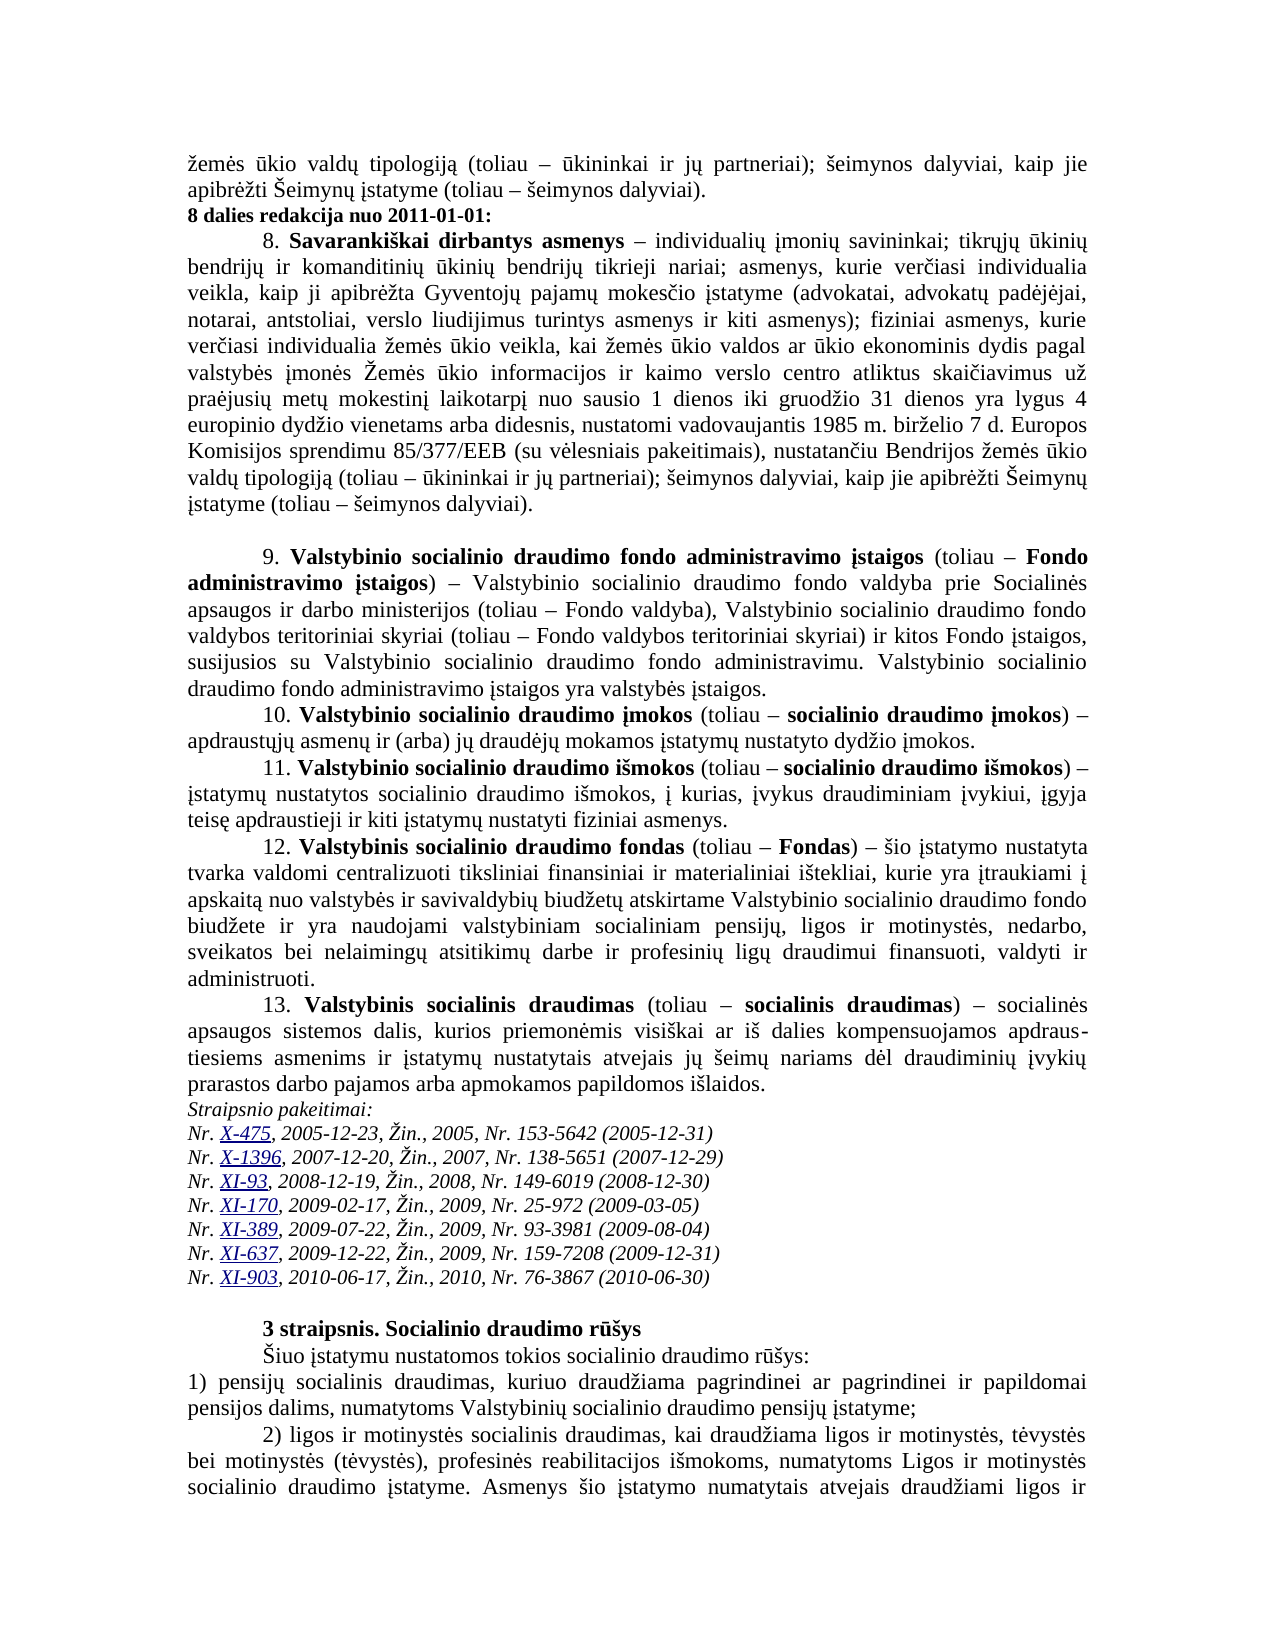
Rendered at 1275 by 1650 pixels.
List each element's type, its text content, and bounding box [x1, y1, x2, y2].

text žemės ūkio valdų tipologiją (toliau – ūkininkai ir jų partneriai); šeimynos dalyviai, kaip jie apibrėžti Šeimynų įstatyme (toliau – šeimynos dalyviai). [187, 150, 1088, 203]
text 8. Savarankiškai dirbantys asmenys – individualių įmonių savininkai; tikrųjų ūkinių bendrijų ir komanditinių ūkinių bendrijų tikrieji nariai; asmenys, kurie verčiasi individualia veikla, kaip ji apibrėžta Gyventojų pajamų mokesčio įstatyme (advokatai, advokatų padėjėjai, notarai, antstoliai, verslo liudijimus turintys asmenys ir kiti asmenys); fiziniai asmenys, kurie verčiasi individualia žemės ūkio veikla, kai žemės ūkio valdos ar ūkio ekonominis dydis pagal valstybės įmonės Žemės ūkio informacijos ir kaimo verslo centro atliktus skaičiavimus už praėjusių metų mokestinį laikotarpį nuo sausio 1 dienos iki gruodžio 31 dienos yra lygus 4 europinio dydžio vienetams arba didesnis, nustatomi vadovaujantis 1985 m. birželio 7 d. Europos Komisijos sprendimu 85/377/EEB (su vėlesniais pakeitimais), nustatančiu Bendrijos žemės ūkio valdų tipologiją (toliau – ūkininkai ir jų partneriai); šeimynos dalyviai, kaip jie apibrėžti Šeimynų įstatyme (toliau – šeimynos dalyviai). [187, 227, 1088, 517]
text Nr. XI-93, 2008-12-19, Žin., 2008, Nr. 149-6019 (2008-12-30) [187, 1169, 1087, 1193]
text 1) pensijų socialinis draudimas, kuriuo draudžiama pagrindinei ar pagrindinei ir papildomai pensijos dalims, numatytoms Valstybinių socialinio draudimo pensijų įstatyme; [187, 1368, 1088, 1421]
text 3 straipsnis. Socialinio draudimo rūšys [187, 1315, 1088, 1342]
text Nr. XI-170, 2009-02-17, Žin., 2009, Nr. 25-972 (2009-03-05) [187, 1193, 1087, 1217]
text 2) ligos ir motinystės socialinis draudimas, kai draudžiama ligos ir motinystės, tėvystės bei motinystės (tėvystės), profesinės reabilitacijos išmokoms, numatytoms Ligos ir motinystės socialinio draudimo įstatyme. Asmenys šio įstatymo numatytais atvejais draudžiami ligos ir [187, 1421, 1087, 1500]
text Straipsnio pakeitimai: [187, 1096, 1088, 1121]
text 12. Valstybinis socialinio draudimo fondas (toliau – Fondas) – šio įstatymo nustatyta tvarka valdomi centralizuoti tiksliniai finansiniai ir materialiniai ištekliai, kurie yra įtraukiami į apskaitą nuo valstybės ir savivaldybių biudžetų atskirtame Valstybinio socialinio draudimo fondo biudžete ir yra naudojami valstybiniam socialiniam pensijų, ligos ir motinystės, nedarbo, sveikatos bei nelaimingų atsitikimų darbe ir profesinių ligų draudimui finansuoti, valdyti ir administruoti. [187, 833, 1088, 991]
text 13. Valstybinis socialinis draudimas (toliau – socialinis draudimas) – socialinės apsaugos sistemos dalis, kurios priemonėmis visiškai ar iš dalies kompensuojamos apdraus­tiesiems asmenims ir įstatymų nustatytais atvejais jų šeimų nariams dėl draudiminių įvykių prarastos darbo pajamos arba apmokamos papildomos išlaidos. [187, 991, 1088, 1096]
text Nr. XI-903, 2010-06-17, Žin., 2010, Nr. 76-3867 (2010-06-30) [187, 1265, 1087, 1289]
text Nr. X-1396, 2007-12-20, Žin., 2007, Nr. 138-5651 (2007-12-29) [187, 1144, 1088, 1169]
text 8 dalies redakcija nuo 2011-01-01: [187, 203, 1088, 227]
text Nr. XI-389, 2009-07-22, Žin., 2009, Nr. 93-3981 (2009-08-04) [187, 1217, 1087, 1241]
text Šiuo įstatymu nustatomos tokios socialinio draudimo rūšys: [187, 1342, 1088, 1368]
text Nr. X-475, 2005-12-23, Žin., 2005, Nr. 153-5642 (2005-12-31) [187, 1121, 1088, 1144]
text Nr. XI-637, 2009-12-22, Žin., 2009, Nr. 159-7208 (2009-12-31) [187, 1241, 1087, 1265]
text 10. Valstybinio socialinio draudimo įmokos (toliau – socialinio draudimo įmokos) – apdraustųjų asmenų ir (arba) jų draudėjų mokamos įstatymų nustatyto dydžio įmokos. [187, 701, 1088, 754]
text 9. Valstybinio socialinio draudimo fondo administravimo įstaigos (toliau – Fondo administravimo įstaigos) – Valstybinio socialinio draudimo fondo valdyba prie Socialinės apsaugos ir darbo ministerijos (toliau – Fondo valdyba), Valstybinio socialinio draudimo fondo valdybos teritoriniai skyriai (toliau – Fondo valdybos teritoriniai skyriai) ir kitos Fondo įstaigos, susijusios su Valstybinio socialinio draudimo fondo administravimu. Valstybinio socialinio draudimo fondo administravimo įstaigos yra valstybės įstaigos. [187, 543, 1088, 701]
text 11. Valstybinio socialinio draudimo išmokos (toliau – socialinio draudimo išmokos) – įstatymų nustatytos socialinio draudimo išmokos, į kurias, įvykus draudiminiam įvykiui, įgyja teisę apdraustieji ir kiti įstatymų nustatyti fiziniai asmenys. [187, 754, 1088, 833]
